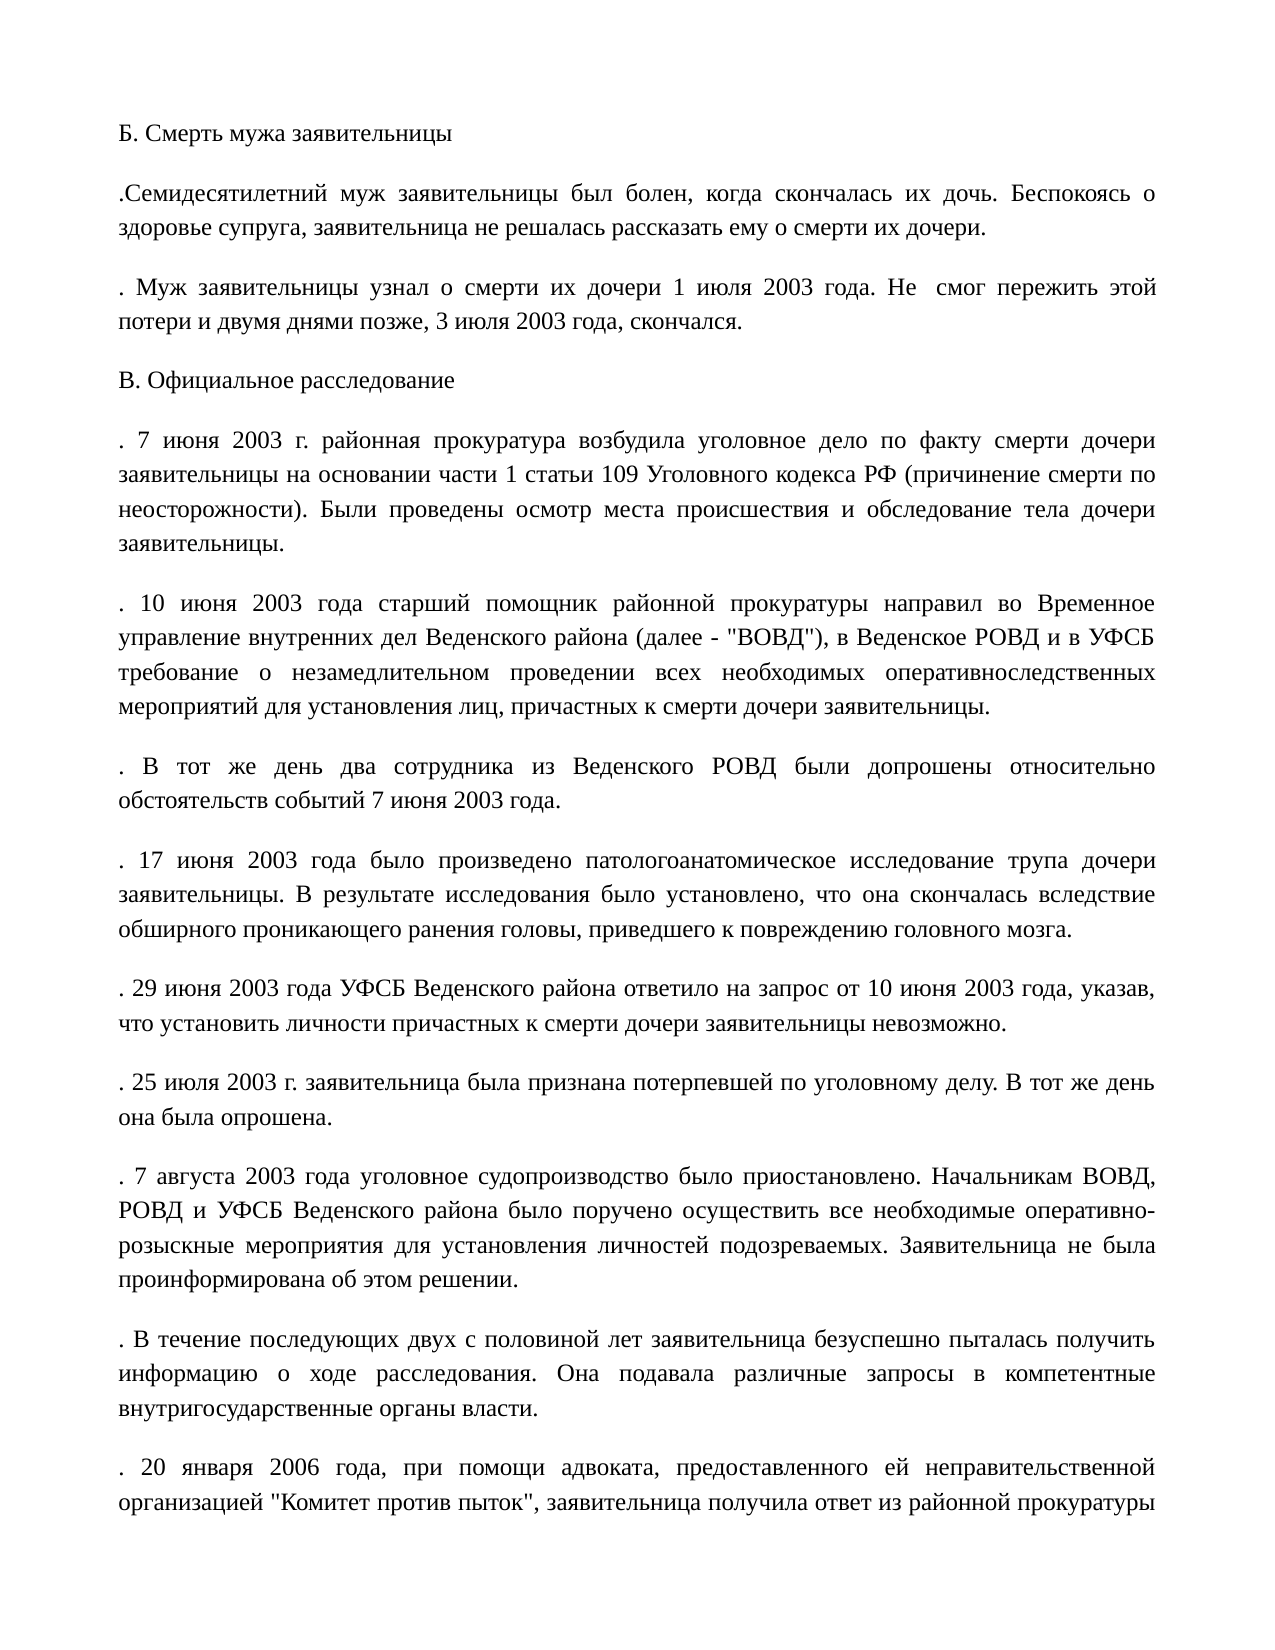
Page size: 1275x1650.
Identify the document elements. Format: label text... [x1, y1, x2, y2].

text . 7 июня 2003 г. районная прокуратура возбудила уголовное дело по факту смерти дочери заявительницы на основании части 1 статьи 109 Уголовного кодекса РФ (причинение смерти по неосторожности). Были проведены осмотр места происшествия и обследование тела дочери заявительницы. [118, 425, 1157, 557]
text . 20 января 2006 года, при помощи адвоката, предоставленного ей неправительственной организацией "Комитет против пыток", заявительница получила ответ из районной прокуратуры [118, 1452, 1157, 1516]
text . 7 августа 2003 года уголовное судопроизводство было приостановлено. Начальникам ВОВД, РОВД и УФСБ Веденского района было поручено осуществить все необходимые оперативно-розыскные мероприятия для установления личностей подозреваемых. Заявительница не была проинформирована об этом решении. [118, 1161, 1157, 1293]
text .Семидесятилетний муж заявительницы был болен, когда скончалась их дочь. Беспокоясь о здоровье супруга, заявительница не решалась рассказать ему о смерти их дочери. [118, 178, 1157, 241]
text В. Официальное расследование [118, 366, 1157, 394]
text . 29 июня 2003 года УФСБ Веденского района ответило на запрос от 10 июня 2003 года, указав, что установить личности причастных к смерти дочери заявительницы невозможно. [118, 973, 1157, 1036]
text Б. Смерть мужа заявительницы [118, 118, 1157, 147]
text . 17 июня 2003 года было произведено патологоанатомическое исследование трупа дочери заявительницы. В результате исследования было установлено, что она скончалась вследствие обширного проникающего ранения головы, приведшего к повреждению головного мозга. [118, 845, 1157, 942]
text . В течение последующих двух с половиной лет заявительница безуспешно пыталась получить информацию о ходе расследования. Она подавала различные запросы в компетентные внутригосударственные органы власти. [118, 1324, 1157, 1422]
text . Муж заявительницы узнал о смерти их дочери 1 июля 2003 года. Не смог пережить этой потери и двумя днями позже, 3 июля 2003 года, скончался. [118, 272, 1157, 335]
text . В тот же день два сотрудника из Веденского РОВД были допрошены относительно обстоятельств событий 7 июня 2003 года. [118, 751, 1157, 814]
text . 25 июля 2003 г. заявительница была признана потерпевшей по уголовному делу. В тот же день она была опрошена. [118, 1067, 1157, 1130]
text . 10 июня 2003 года старший помощник районной прокуратуры направил во Временное управление внутренних дел Веденского района (далее - "ВОВД"), в Веденское РОВД и в УФСБ требование о незамедлительном проведении всех необходимых оперативноследственных мероприятий для установления лиц, причастных к смерти дочери заявительницы. [118, 588, 1157, 720]
